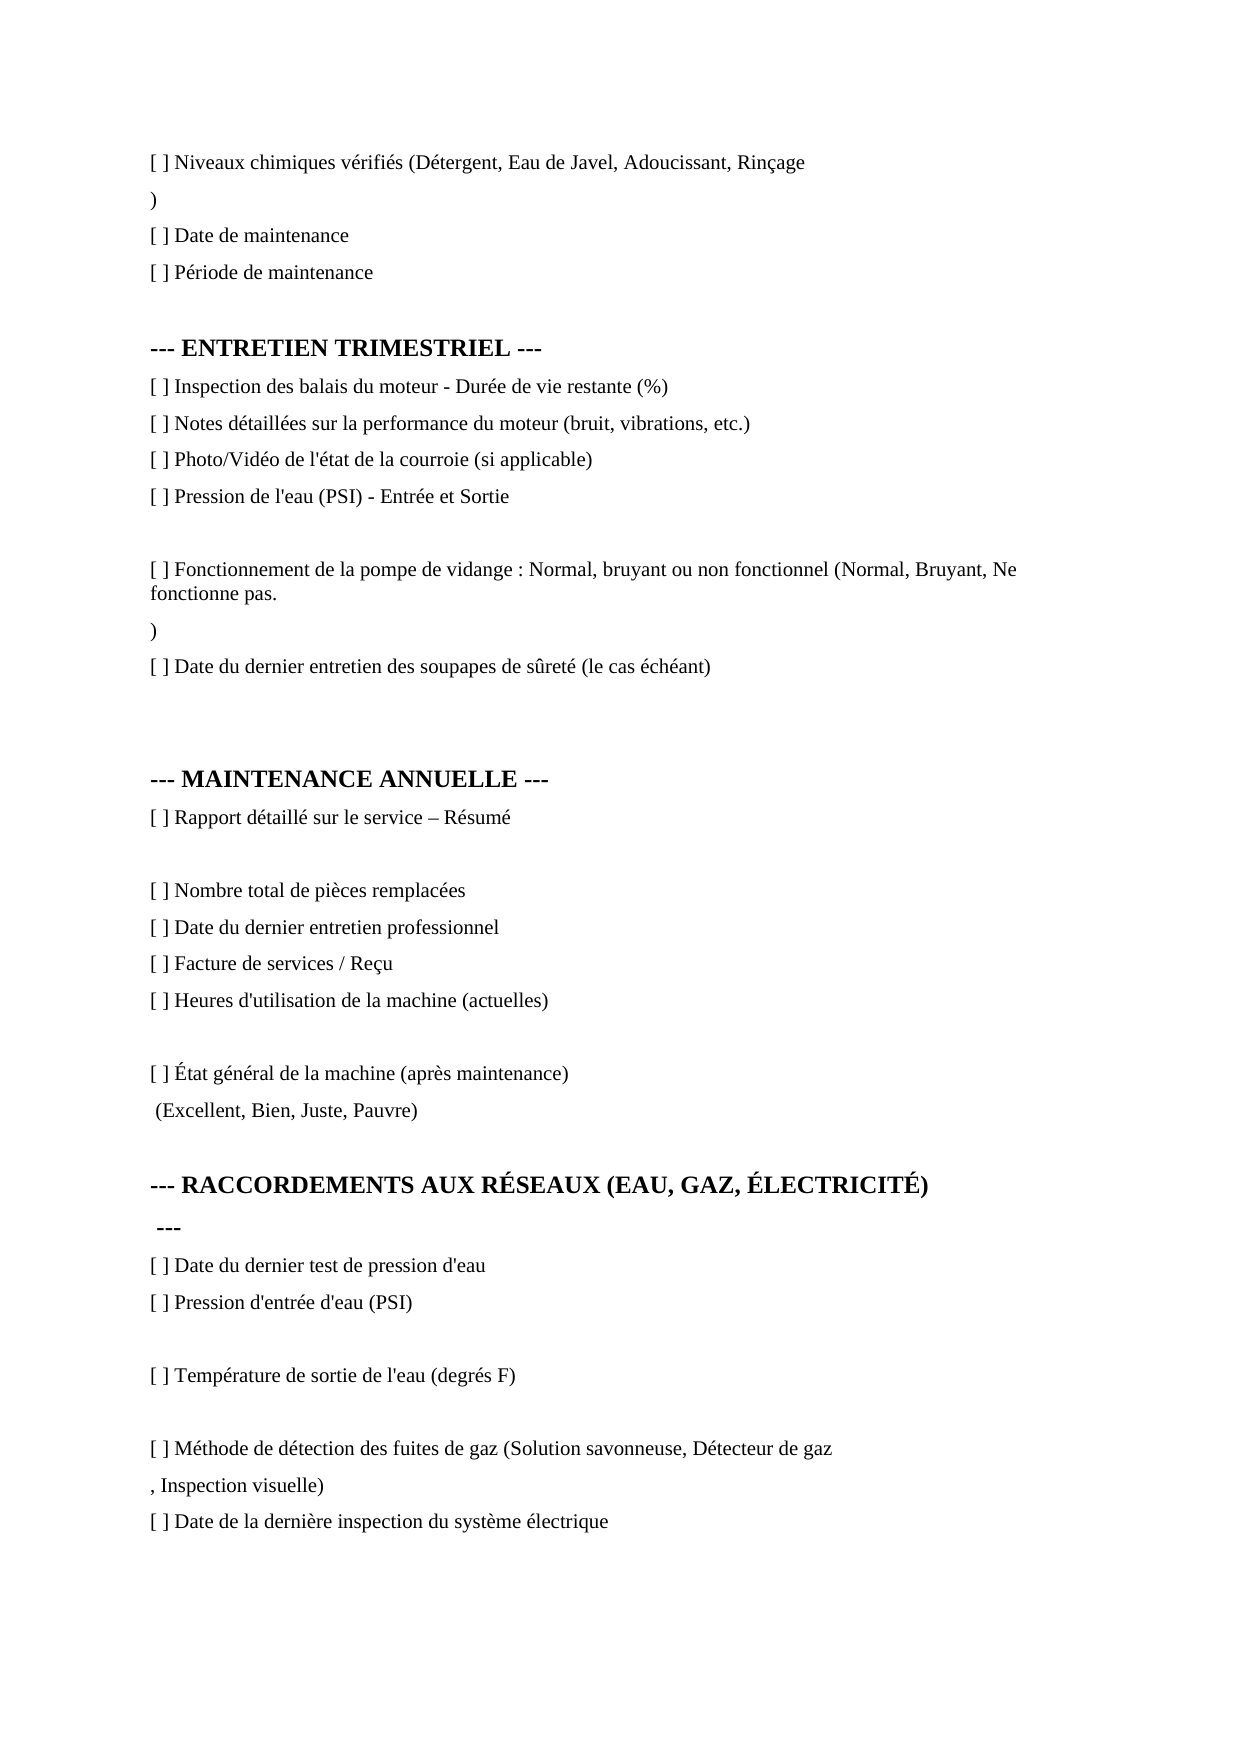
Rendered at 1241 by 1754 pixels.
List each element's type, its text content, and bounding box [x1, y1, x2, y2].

text [ ] Photo/Vidéo de l'état de la courroie (si applicable) [150, 447, 1090, 471]
text [ ] Date de la dernière inspection du système électrique [150, 1509, 1090, 1533]
text --- [150, 1212, 1090, 1241]
text ) [150, 187, 1090, 211]
text [ ] Notes détaillées sur la performance du moteur (bruit, vibrations, etc.) [150, 411, 1090, 435]
text , Inspection visuelle) [150, 1472, 1090, 1497]
text [ ] Date de maintenance [150, 223, 1090, 247]
text --- MAINTENANCE ANNUELLE --- [150, 764, 1090, 792]
text --- ENTRETIEN TRIMESTRIEL --- [150, 333, 1090, 362]
text [ ] Température de sortie de l'eau (degrés F) [150, 1363, 1090, 1387]
text [ ] Pression de l'eau (PSI) - Entrée et Sortie [150, 484, 1090, 508]
text [ ] Fonctionnement de la pompe de vidange : Normal, bruyant ou non fonctionnel (Normal, Bruyant, Ne fonctionne pas. [150, 557, 1090, 605]
text [ ] Date du dernier entretien professionnel [150, 915, 1090, 939]
text (Excellent, Bien, Juste, Pauvre) [150, 1097, 1090, 1122]
text [ ] Date du dernier entretien des soupapes de sûreté (le cas échéant) [150, 654, 1090, 678]
text [ ] Facture de services / Reçu [150, 951, 1090, 975]
text [ ] Niveaux chimiques vérifiés (Détergent, Eau de Javel, Adoucissant, Rinçage [150, 150, 1090, 174]
text [ ] Inspection des balais du moteur - Durée de vie restante (%) [150, 374, 1090, 398]
text [ ] Date du dernier test de pression d'eau [150, 1253, 1090, 1277]
text ) [150, 617, 1090, 642]
text --- RACCORDEMENTS AUX RÉSEAUX (EAU, GAZ, ÉLECTRICITÉ) [150, 1171, 1090, 1199]
text [ ] Nombre total de pièces remplacées [150, 878, 1090, 902]
text [ ] Pression d'entrée d'eau (PSI) [150, 1290, 1090, 1314]
text [ ] Heures d'utilisation de la machine (actuelles) [150, 988, 1090, 1012]
text [ ] État général de la machine (après maintenance) [150, 1061, 1090, 1085]
text [ ] Période de maintenance [150, 260, 1090, 284]
text [ ] Méthode de détection des fuites de gaz (Solution savonneuse, Détecteur de gaz [150, 1436, 1090, 1460]
text [ ] Rapport détaillé sur le service – Résumé [150, 805, 1090, 829]
